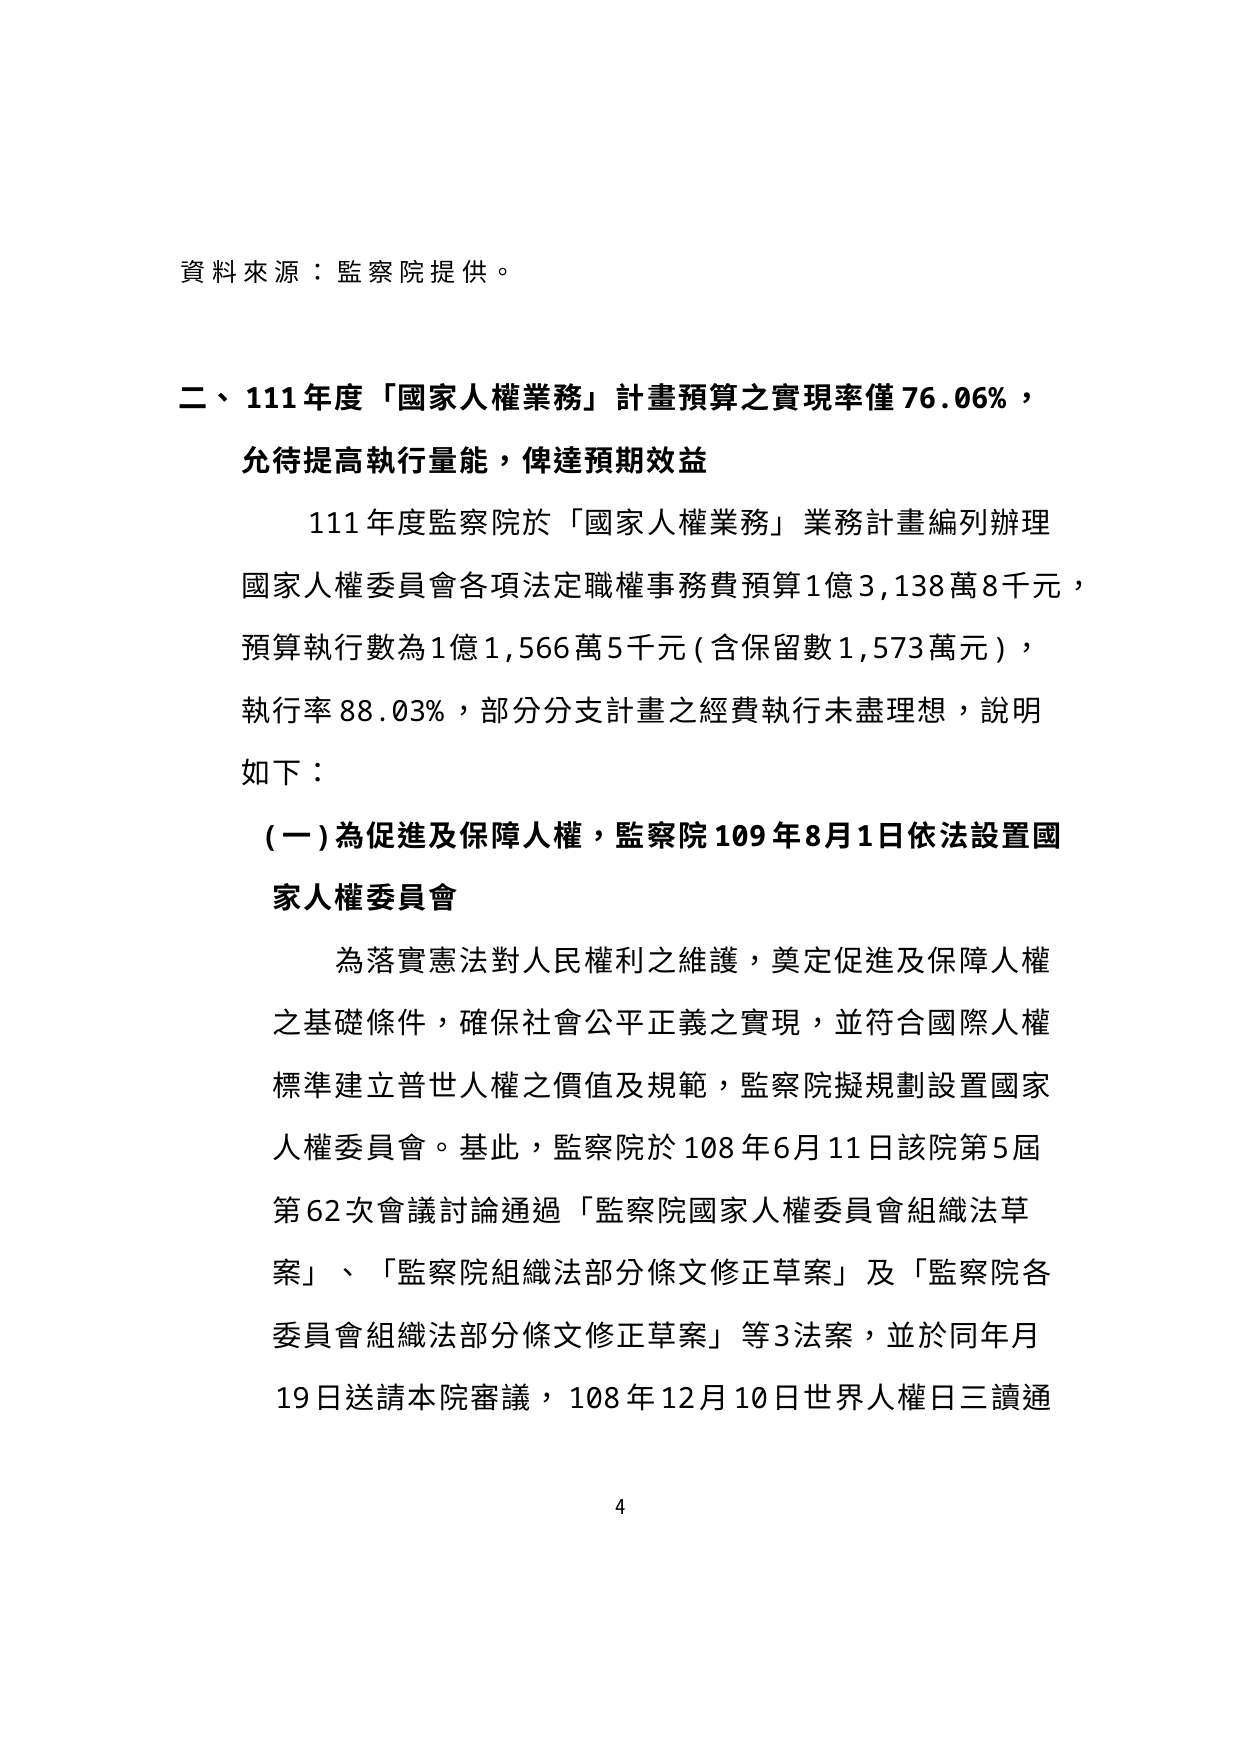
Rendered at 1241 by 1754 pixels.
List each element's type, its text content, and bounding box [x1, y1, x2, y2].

text (一)為促進及保障人權，監察院109年8月1日依法設置國家人權委員會 [236, 792, 1063, 917]
text 為落實憲法對人民權利之維護，奠定促進及保障人權之基礎條件，確保社會公平正義之實現，並符合國際人權標準建立普世人權之價值及規範，監察院擬規劃設置國家人權委員會。基此，監察院於108年6月11日該院第5屆第62次會議討論通過「監察院國家人權委員會組織法草案」、「監察院組織法部分條文修正草案」及「監察院各委員會組織法部分條文修正草案」等3法案，並於同年月19日送請本院審議，108年12月10日世界人權日三讀通 [266, 917, 1063, 1417]
text 111年度監察院於「國家人權業務」業務計畫編列辦理國家人權委員會各項法定職權事務費預算1億3,138萬8千元，預算執行數為1億1,566萬5千元(含保留數1,573萬元)，執行率88.03%，部分分支計畫之經費執行未盡理想，說明如下： [236, 479, 1063, 792]
text 二、111年度「國家人權業務」計畫預算之實現率僅76.06%，允待提高執行量能，俾達預期效益 [177, 354, 1063, 479]
text 資料來源：監察院提供。 [177, 229, 1063, 292]
